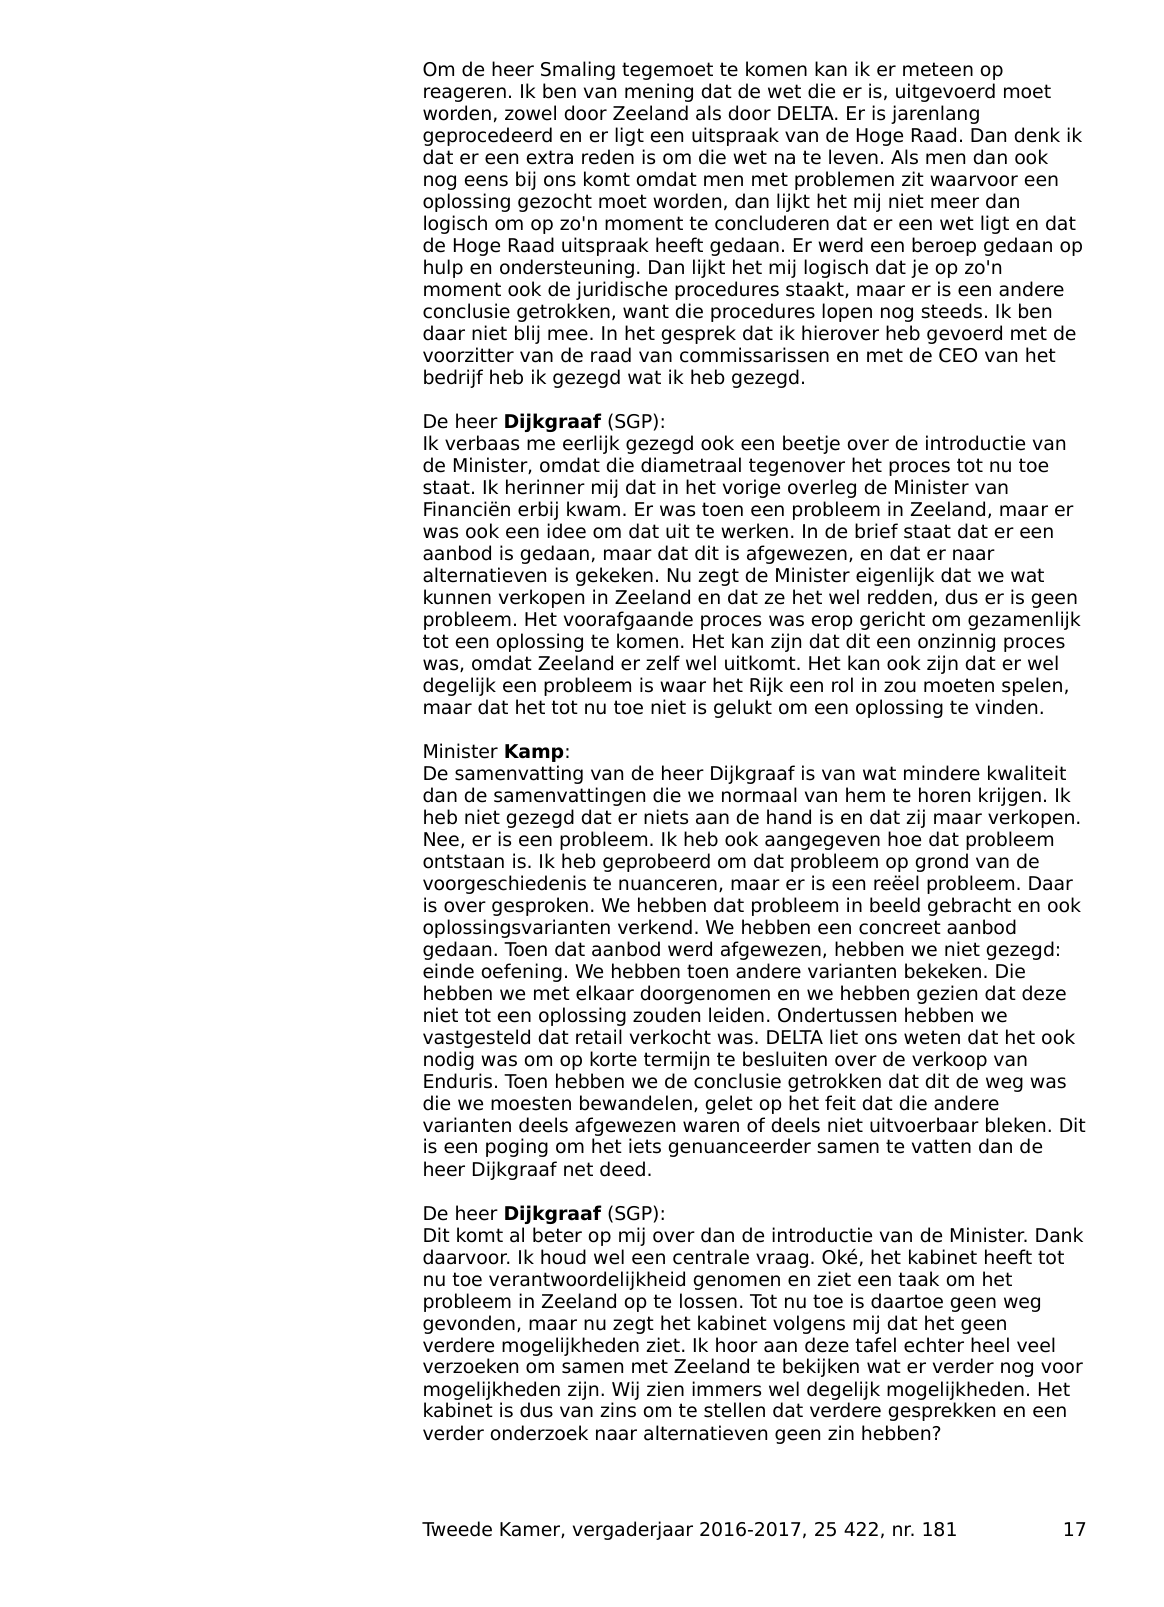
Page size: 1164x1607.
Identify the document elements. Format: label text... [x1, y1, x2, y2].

text Om de heer Smaling tegemoet te komen kan ik er meteen op reageren. Ik ben van mening dat de wet die er is, uitgevoerd moet worden, zowel door Zeeland als door DELTA. Er is jarenlang geprocedeerd en er ligt een uitspraak van de Hoge Raad. Dan denk ik dat er een extra reden is om die wet na te leven. Als men dan ook nog eens bij ons komt omdat men met problemen zit waarvoor een oplossing gezocht moet worden, dan lijkt het mij niet meer dan logisch om op zo'n moment te concluderen dat er een wet ligt en dat de Hoge Raad uitspraak heeft gedaan. Er werd een beroep gedaan op hulp en ondersteuning. Dan lijkt het mij logisch dat je op zo'n moment ook de juridische procedures staakt, maar er is een andere conclusie getrokken, want die procedures lopen nog steeds. Ik ben daar niet blij mee. In het gesprek dat ik hierover heb gevoerd met de voorzitter van de raad van commissarissen en met de CEO van het bedrijf heb ik gezegd wat ik heb gezegd. [422, 59, 1087, 389]
text De samenvatting van de heer Dijkgraaf is van wat mindere kwaliteit dan de samenvattingen die we normaal van hem te horen krijgen. Ik heb niet gezegd dat er niets aan de hand is en dat zij maar verkopen. Nee, er is een probleem. Ik heb ook aangegeven hoe dat probleem ontstaan is. Ik heb geprobeerd om dat probleem op grond van de voorgeschiedenis te nuanceren, maar er is een reëel probleem. Daar is over gesproken. We hebben dat probleem in beeld gebracht en ook oplossingsvarianten verkend. We hebben een concreet aanbod gedaan. Toen dat aanbod werd afgewezen, hebben we niet gezegd: einde oefening. We hebben toen andere varianten bekeken. Die hebben we met elkaar doorgenomen en we hebben gezien dat deze niet tot een oplossing zouden leiden. Ondertussen hebben we vastgesteld dat retail verkocht was. DELTA liet ons weten dat het ook nodig was om op korte termijn te besluiten over de verkoop van Enduris. Toen hebben we de conclusie getrokken dat dit de weg was die we moesten bewandelen, gelet op het feit dat die andere varianten deels afgewezen waren of deels niet uitvoerbaar bleken. Dit is een poging om het iets genuanceerder samen te vatten dan de heer Dijkgraaf net deed. [422, 763, 1087, 1180]
text De heer Dijkgraaf (SGP): [422, 411, 1087, 433]
text De heer Dijkgraaf (SGP): [422, 1203, 1087, 1224]
text Ik verbaas me eerlijk gezegd ook een beetje over de introductie van de Minister, omdat die diametraal tegenover het proces tot nu toe staat. Ik herinner mij dat in het vorige overleg de Minister van Financiën erbij kwam. Er was toen een probleem in Zeeland, maar er was ook een idee om dat uit te werken. In de brief staat dat er een aanbod is gedaan, maar dat dit is afgewezen, en dat er naar alternatieven is gekeken. Nu zegt de Minister eigenlijk dat we wat kunnen verkopen in Zeeland en dat ze het wel redden, dus er is geen probleem. Het voorafgaande proces was erop gericht om gezamenlijk tot een oplossing te komen. Het kan zijn dat dit een onzinnig proces was, omdat Zeeland er zelf wel uitkomt. Het kan ook zijn dat er wel degelijk een probleem is waar het Rijk een rol in zou moeten spelen, maar dat het tot nu toe niet is gelukt om een oplossing te vinden. [422, 433, 1087, 719]
text Dit komt al beter op mij over dan de introductie van de Minister. Dank daarvoor. Ik houd wel een centrale vraag. Oké, het kabinet heeft tot nu toe verantwoordelijkheid genomen en ziet een taak om het probleem in Zeeland op te lossen. Tot nu toe is daartoe geen weg gevonden, maar nu zegt het kabinet volgens mij dat het geen verdere mogelijkheden ziet. Ik hoor aan deze tafel echter heel veel verzoeken om samen met Zeeland te bekijken wat er verder nog voor mogelijkheden zijn. Wij zien immers wel degelijk mogelijkheden. Het kabinet is dus van zins om te stellen dat verdere gesprekken en een verder onderzoek naar alternatieven geen zin hebben? [422, 1224, 1087, 1444]
text Minister Kamp: [422, 741, 1087, 763]
